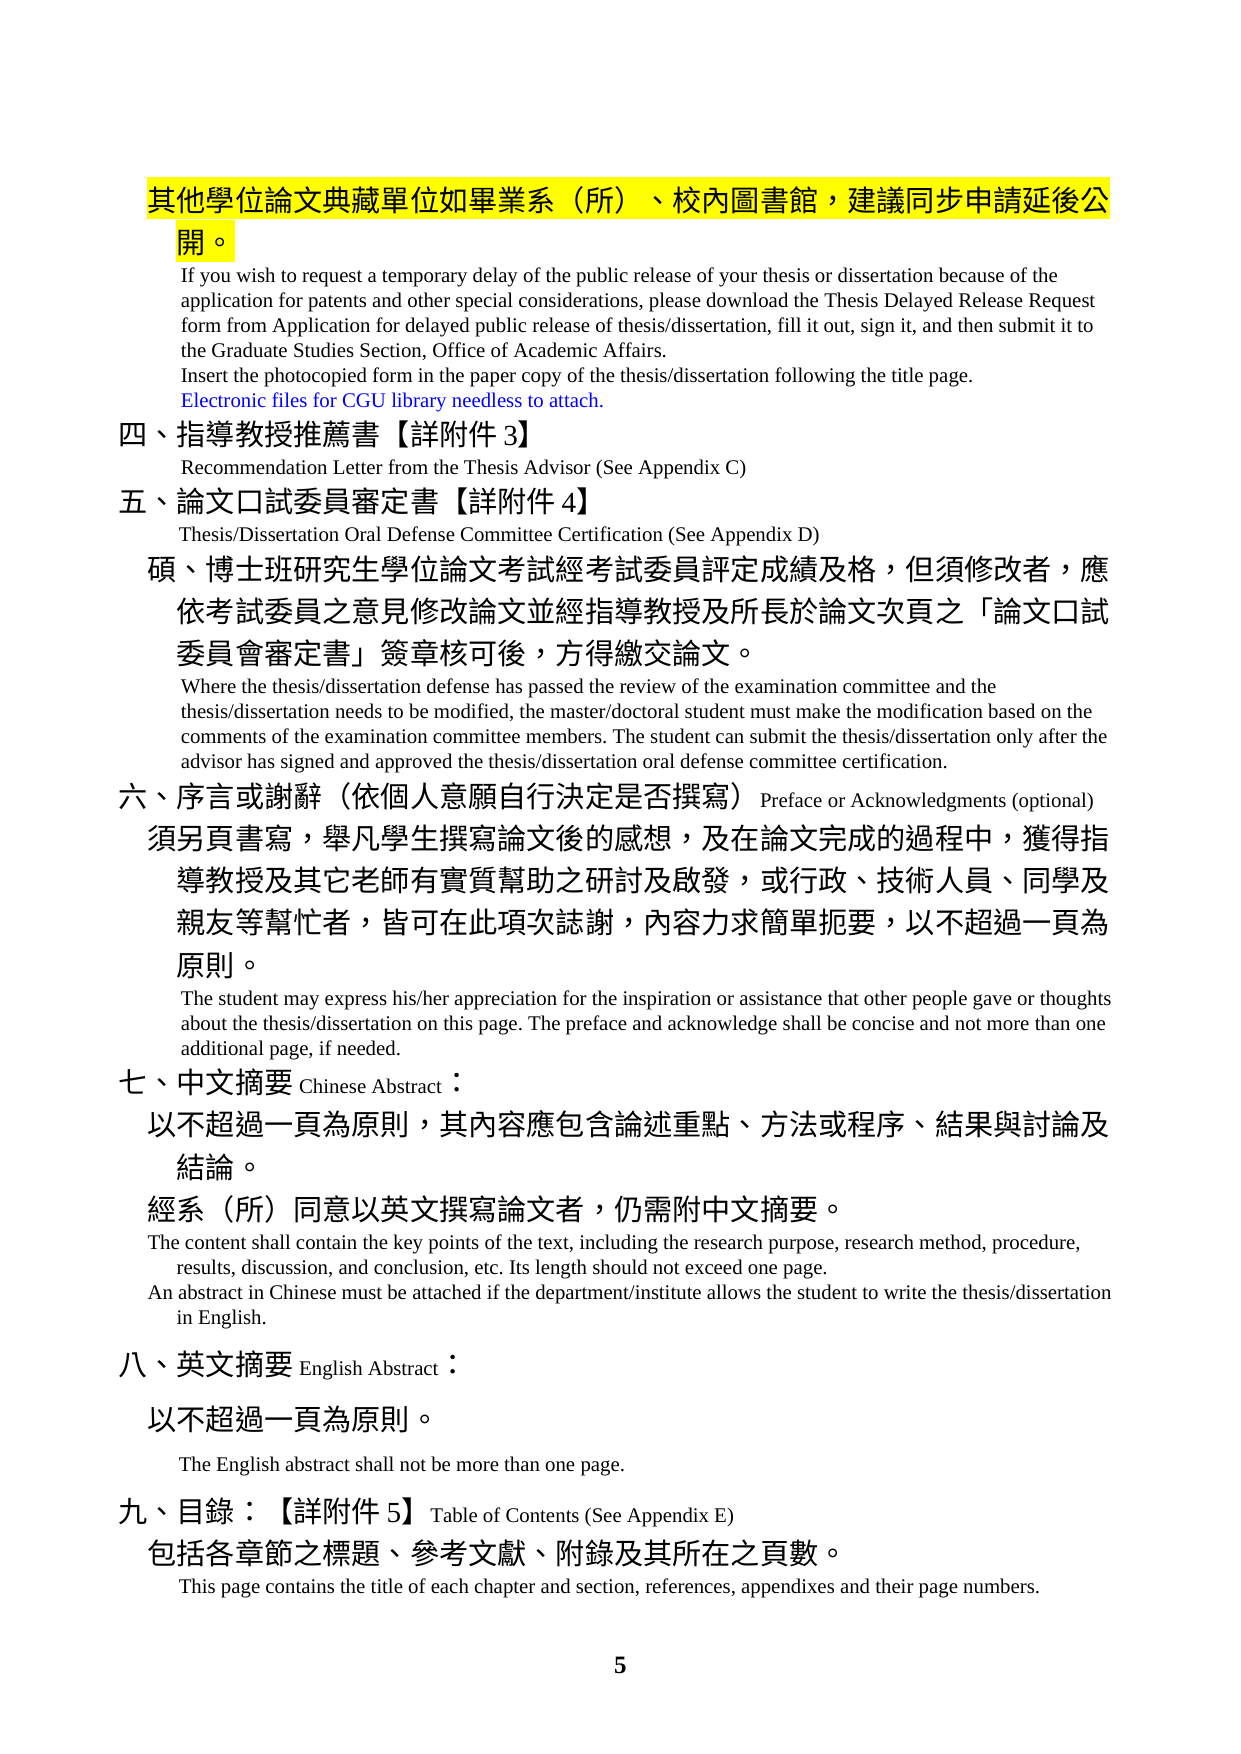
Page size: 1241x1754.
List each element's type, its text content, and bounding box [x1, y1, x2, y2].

text 碩、博士班研究生學位論文考試經考試委員評定成績及格，但須修改者，應依考試委員之意見修改論文並經指導教授及所長於論文次頁之「論文口試委員會審定書」簽章核可後，方得繳交論文。 [118, 546, 1122, 673]
text Recommendation Letter from the Thesis Advisor (See Appendix C) [118, 454, 1122, 479]
text 以不超過一頁為原則。 [118, 1396, 1122, 1438]
text 其他學位論文典藏單位如畢業系（所）、校內圖書館，建議同步申請延後公開。 [118, 177, 1122, 262]
text The student may express his/her appreciation for the inspiration or assistance that other people gave or thoughts about the thesis/dissertation on this page. The preface and acknowledge shall be concise and not more than one additional page, if needed. [181, 985, 1122, 1060]
text The English abstract shall not be more than one page. [168, 1451, 1122, 1476]
text Thesis/Dissertation Oral Defense Committee Certification (See Appendix D) [168, 521, 1122, 546]
text 九、目錄：【詳附件5】Table of Contents (See Appendix E) [118, 1488, 1122, 1531]
text 經系（所）同意以英文撰寫論文者，仍需附中文摘要。 [118, 1187, 1122, 1229]
text If you wish to request a temporary delay of the public release of your thesis or dissertation because of the application for patents and other special considerations, please download the Thesis Delayed Release Request form from Application for delayed public release of thesis/dissertation, fill it out, sign it, and then submit it to the Graduate Studies Section, Office of Academic Affairs. [181, 262, 1122, 362]
text The content shall contain the key points of the text, including the research purpose, research method, procedure, results, discussion, and conclusion, etc. Its length should not exceed one page. [118, 1229, 1122, 1279]
text An abstract in Chinese must be attached if the department/institute allows the student to write the thesis/dissertation in English. [118, 1279, 1122, 1329]
text 八、英文摘要English Abstract： [118, 1341, 1122, 1384]
text Where the thesis/dissertation defense has passed the review of the examination committee and the thesis/dissertation needs to be modified, the master/doctoral student must make the modification based on the comments of the examination committee members. The student can submit the thesis/dissertation only after the advisor has signed and approved the thesis/dissertation oral defense committee certification. [181, 673, 1122, 773]
text 包括各章節之標題、參考文獻、附錄及其所在之頁數。 [118, 1531, 1122, 1573]
text 七、中文摘要Chinese Abstract： [118, 1060, 1122, 1102]
text This page contains the title of each chapter and section, references, appendixes and their page numbers. [168, 1573, 1122, 1598]
text Insert the photocopied form in the paper copy of the thesis/dissertation following the title page. [118, 362, 1122, 387]
text 五、論文口試委員審定書【詳附件4】 [118, 479, 1122, 521]
text 四、指導教授推薦書【詳附件3】 [118, 412, 1122, 454]
text Electronic files for CGU library needless to attach. [118, 387, 1122, 412]
text 以不超過一頁為原則，其內容應包含論述重點、方法或程序、結果與討論及結論。 [118, 1102, 1122, 1187]
text 六、序言或謝辭（依個人意願自行決定是否撰寫）Preface or Acknowledgments (optional) [118, 773, 1122, 816]
text 須另頁書寫，舉凡學生撰寫論文後的感想，及在論文完成的過程中，獲得指導教授及其它老師有實質幫助之研討及啟發，或行政、技術人員、同學及親友等幫忙者，皆可在此項次誌謝，內容力求簡單扼要，以不超過一頁為原則。 [118, 816, 1122, 985]
